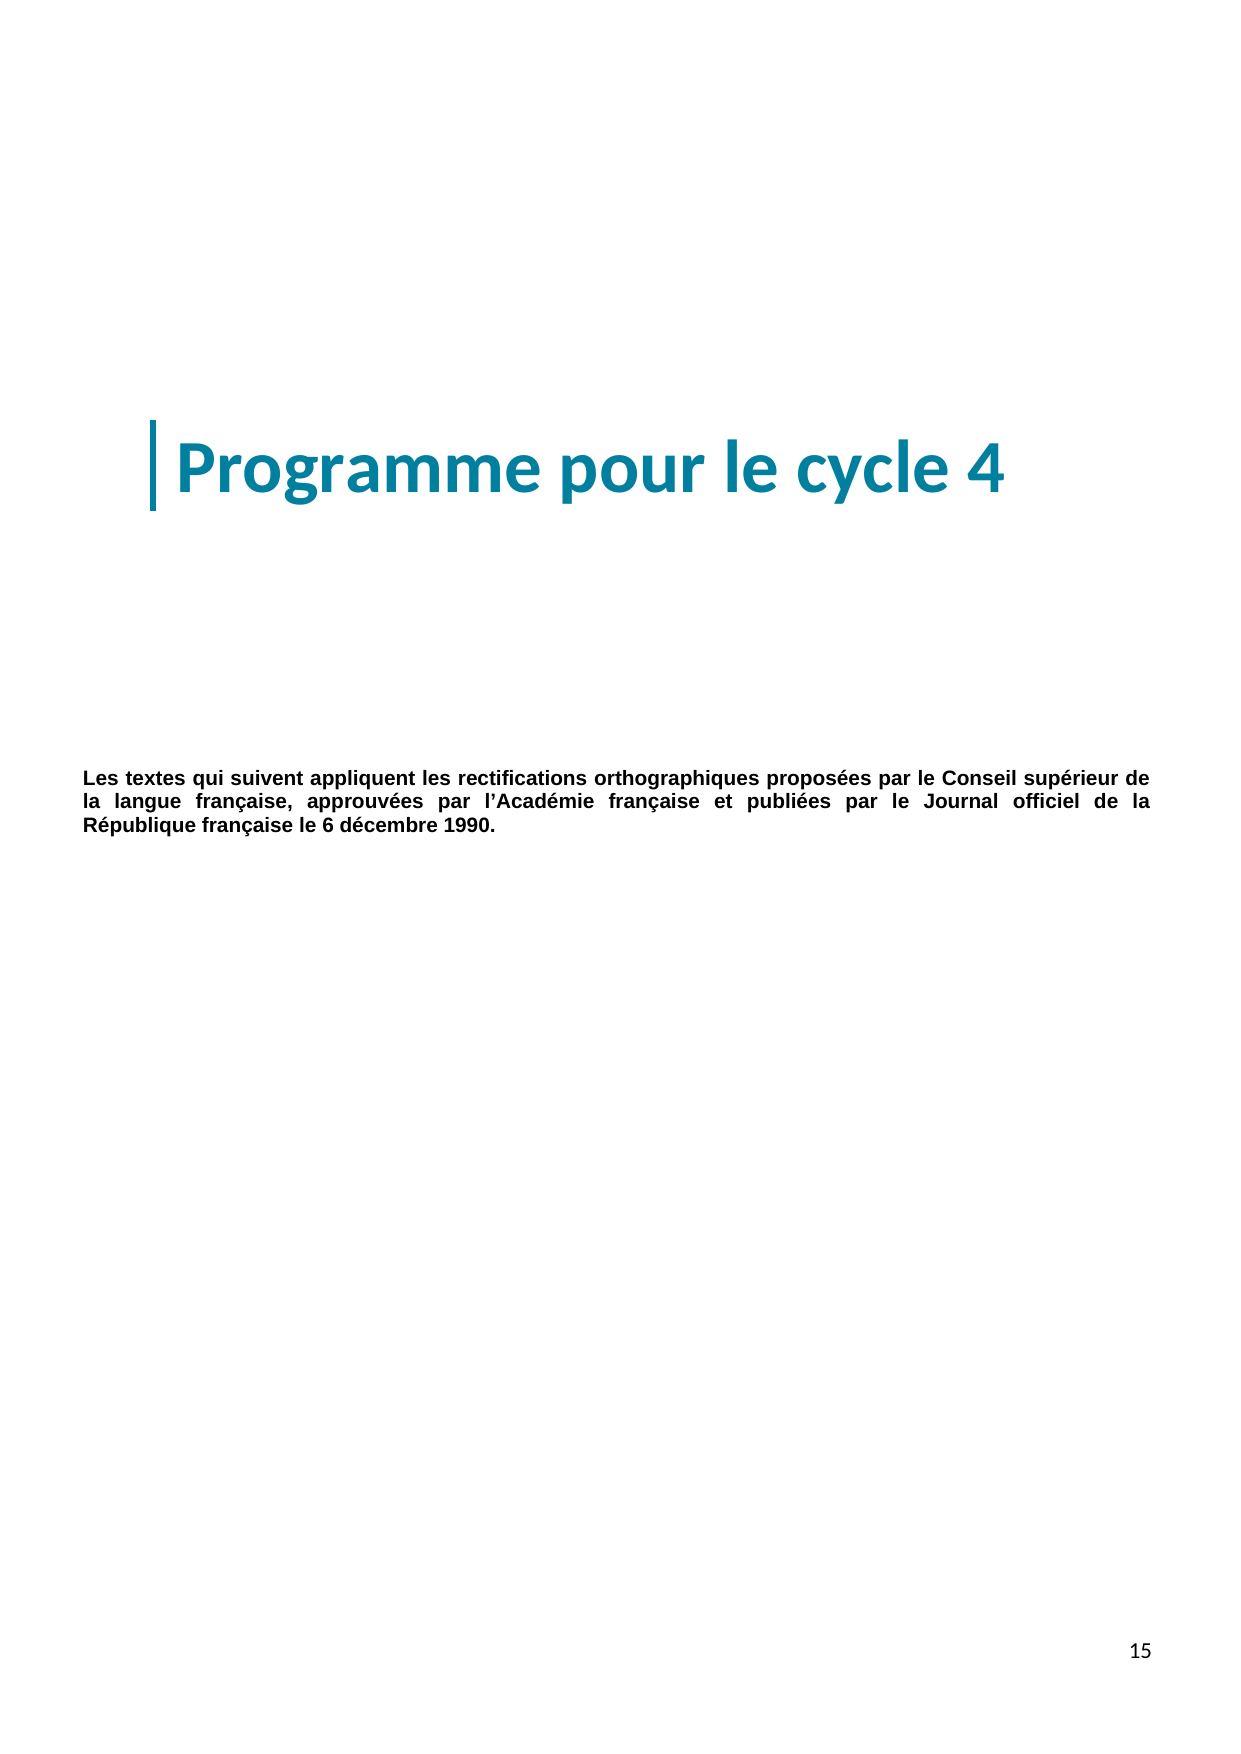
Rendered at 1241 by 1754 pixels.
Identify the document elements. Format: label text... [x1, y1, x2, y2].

text Les textes qui suivent appliquent les rectifications orthographiques proposées par le Conseil supérieur de la langue française, approuvées par l’Académie française et publiées par le Journal officiel de la République française le 6 décembre 1990. [83, 765, 1152, 837]
table_header Programme pour le cycle 4 [156, 420, 1079, 511]
